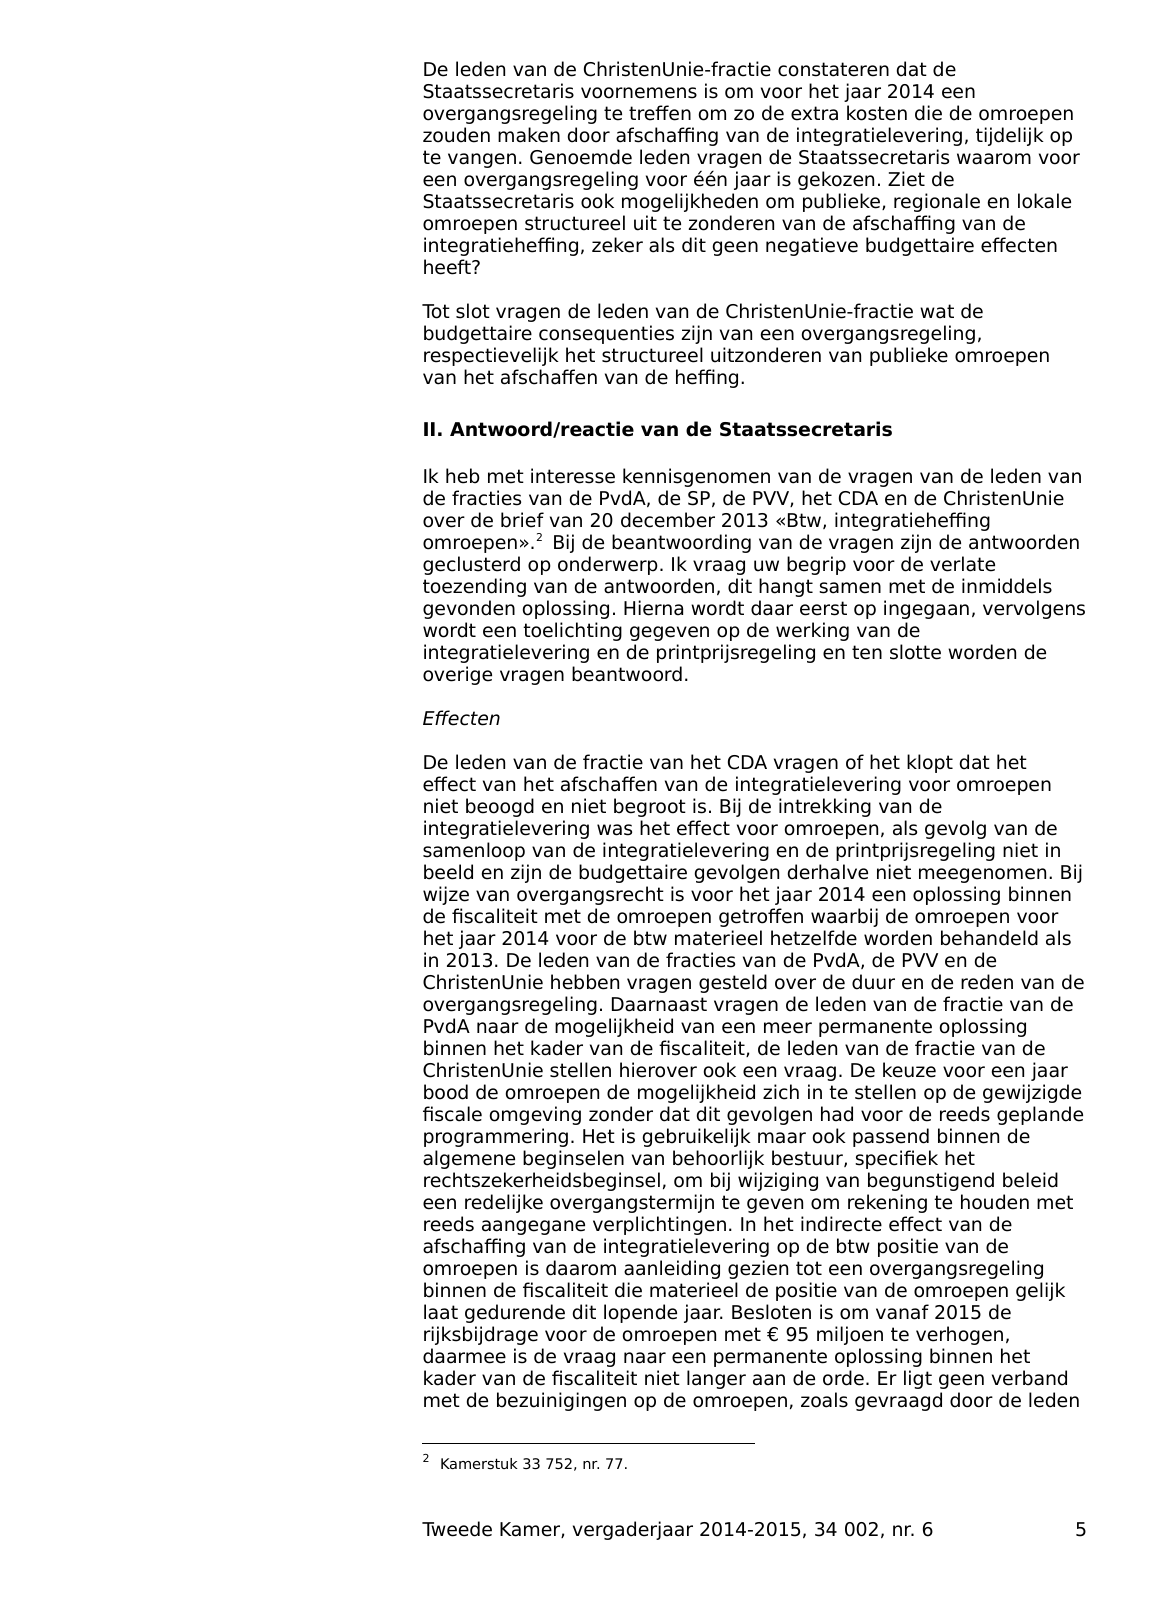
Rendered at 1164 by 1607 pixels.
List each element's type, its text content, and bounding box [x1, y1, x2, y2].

text Tot slot vragen de leden van de ChristenUnie-fractie wat de budgettaire consequenties zijn van een overgangsregeling, respectievelijk het structureel uitzonderen van publieke omroepen van het afschaffen van de heffing. [422, 301, 1087, 389]
subtitle Effecten [422, 708, 1087, 730]
subtitle II. Antwoord/reactie van de Staatssecretaris [422, 419, 1087, 441]
text De leden van de fractie van het CDA vragen of het klopt dat het effect van het afschaffen van de integratielevering voor omroepen niet beoogd en niet begroot is. Bij de intrekking van de integratielevering was het effect voor omroepen, als gevolg van de samenloop van de integratielevering en de printprijsregeling niet in beeld en zijn de budgettaire gevolgen derhalve niet meegenomen. Bij wijze van overgangsrecht is voor het jaar 2014 een oplossing binnen de fiscaliteit met de omroepen getroffen waarbij de omroepen voor het jaar 2014 voor de btw materieel hetzelfde worden behandeld als in 2013. De leden van de fracties van de PvdA, de PVV en de ChristenUnie hebben vragen gesteld over de duur en de reden van de overgangsregeling. Daarnaast vragen de leden van de fractie van de PvdA naar de mogelijkheid van een meer permanente oplossing binnen het kader van de fiscaliteit, de leden van de fractie van de ChristenUnie stellen hierover ook een vraag. De keuze voor een jaar bood de omroepen de mogelijkheid zich in te stellen op de gewijzigde fiscale omgeving zonder dat dit gevolgen had voor de reeds geplande programmering. Het is gebruikelijk maar ook passend binnen de algemene beginselen van behoorlijk bestuur, specifiek het rechtszekerheidsbeginsel, om bij wijziging van begunstigend beleid een redelijke overgangstermijn te geven om rekening te houden met reeds aangegane verplichtingen. In het indirecte effect van de afschaffing van de integratielevering op de btw positie van de omroepen is daarom aanleiding gezien tot een overgangsregeling binnen de fiscaliteit die materieel de positie van de omroepen gelijk laat gedurende dit lopende jaar. Besloten is om vanaf 2015 de rijksbijdrage voor de omroepen met € 95 miljoen te verhogen, daarmee is de vraag naar een permanente oplossing binnen het kader van de fiscaliteit niet langer aan de orde. Er ligt geen verband met de bezuinigingen op de omroepen, zoals gevraagd door de leden [422, 752, 1087, 1411]
text Kamerstuk 33 752, nr. 77. [422, 1452, 1087, 1474]
text De leden van de ChristenUnie-fractie constateren dat de Staatssecretaris voornemens is om voor het jaar 2014 een overgangsregeling te treffen om zo de extra kosten die de omroepen zouden maken door afschaffing van de integratielevering, tijdelijk op te vangen. Genoemde leden vragen de Staatssecretaris waarom voor een overgangsregeling voor één jaar is gekozen. Ziet de Staatssecretaris ook mogelijkheden om publieke, regionale en lokale omroepen structureel uit te zonderen van de afschaffing van de integratieheffing, zeker als dit geen negatieve budgettaire effecten heeft? [422, 59, 1087, 279]
text Ik heb met interesse kennisgenomen van de vragen van de leden van de fracties van de PvdA, de SP, de PVV, het CDA en de ChristenUnie over de brief van 20 december 2013 «Btw, integratieheffing omroepen». Bij de beantwoording van de vragen zijn de antwoorden geclusterd op onderwerp. Ik vraag uw begrip voor de verlate toezending van de antwoorden, dit hangt samen met de inmiddels gevonden oplossing. Hierna wordt daar eerst op ingegaan, vervolgens wordt een toelichting gegeven op de werking van de integratielevering en de printprijsregeling en ten slotte worden de overige vragen beantwoord. [422, 466, 1087, 686]
